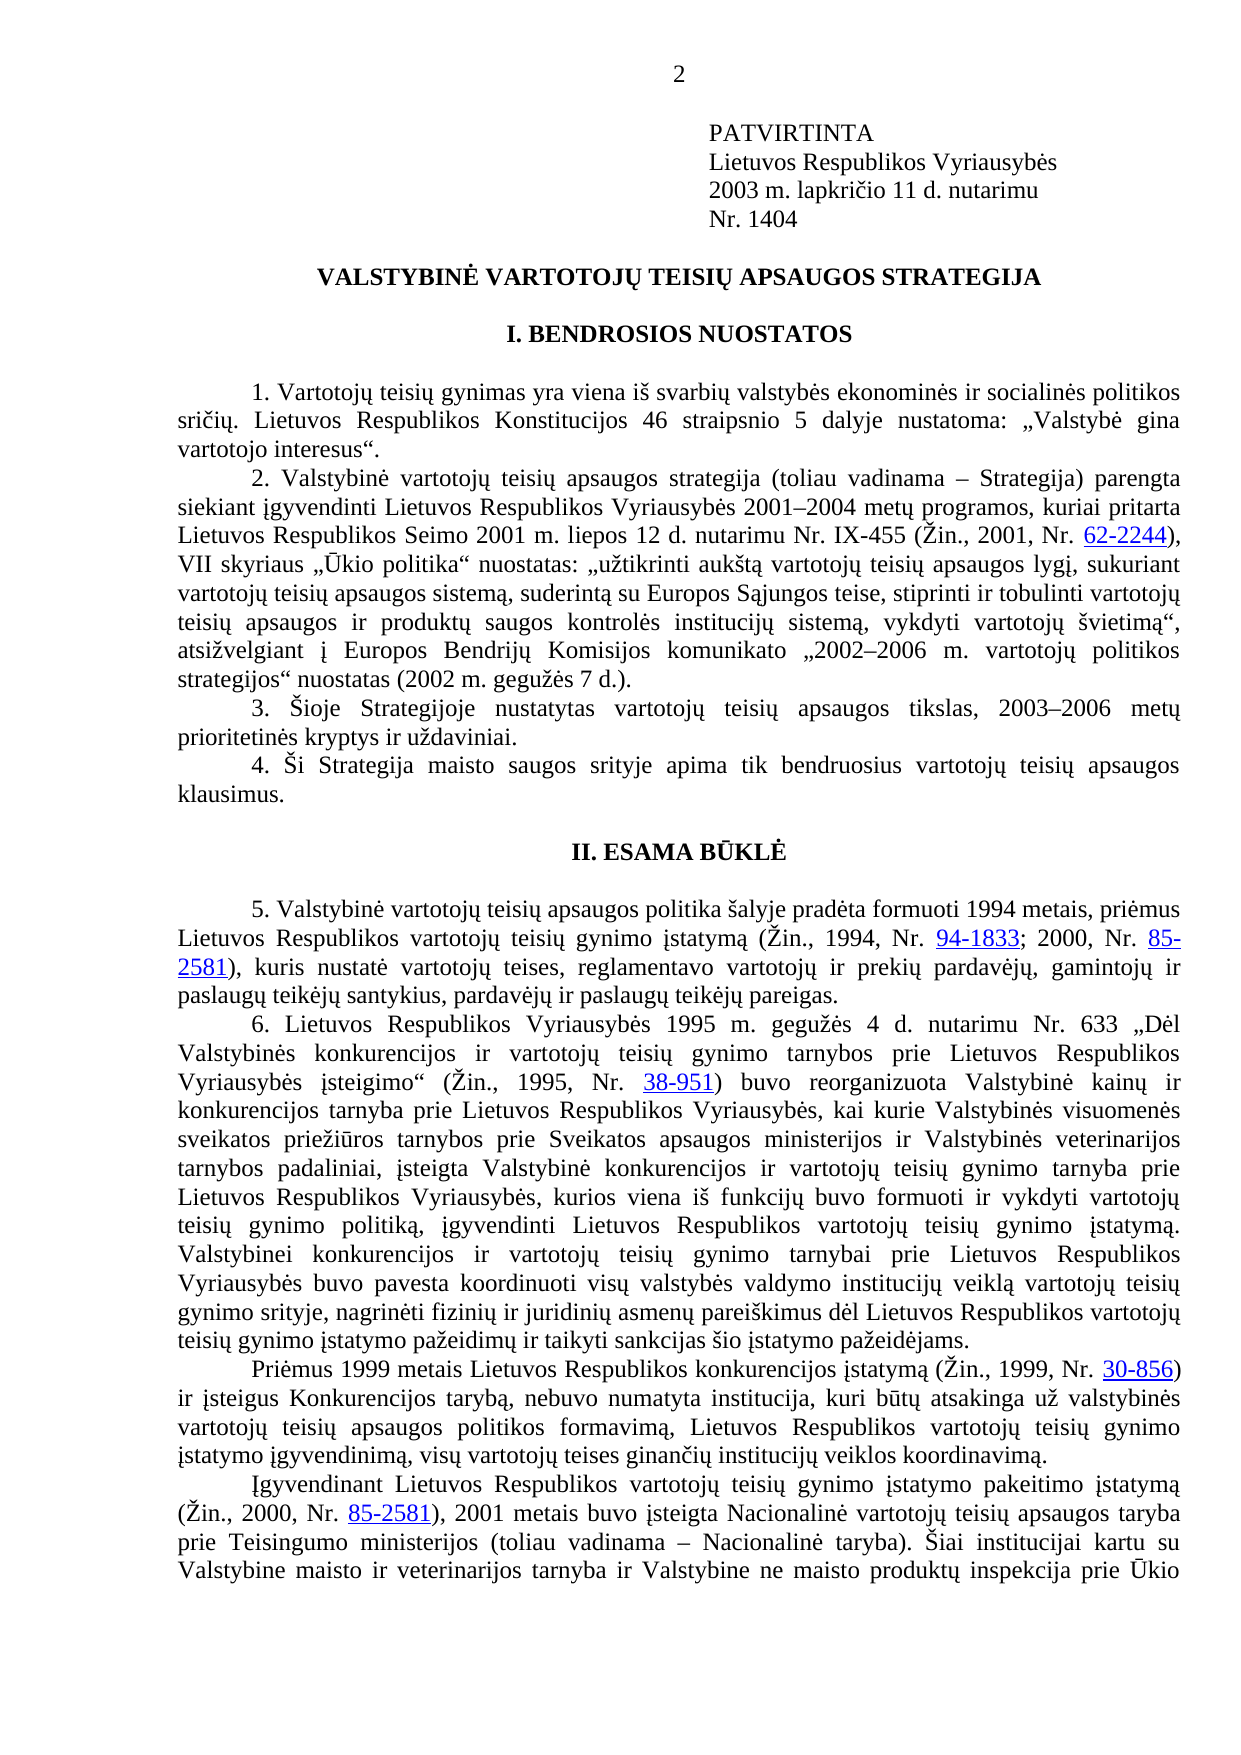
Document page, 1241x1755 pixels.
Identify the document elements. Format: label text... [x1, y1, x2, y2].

text Lietuvos Respublikos Vyriausybės [177, 147, 1181, 176]
text VALSTYBINĖ VARTOTOJŲ TEISIŲ APSAUGOS STRATEGIJA [177, 262, 1181, 291]
text Įgyvendinant Lietuvos Respublikos vartotojų teisių gynimo įstatymo pakeitimo įstatymą (Žin., 2000, Nr. 85-2581), 2001 metais buvo įsteigta Nacionalinė vartotojų teisių apsaugos taryba prie Teisingumo ministerijos (toliau vadinama – Nacionalinė taryba). Šiai institucijai kartu su Valstybine maisto ir veterinarijos tarnyba ir Valstybine ne maisto produktų inspekcija prie Ūkio [177, 1469, 1181, 1584]
text 2003 m. lapkričio 11 d. nutarimu [177, 176, 1181, 204]
text 2. Valstybinė vartotojų teisių apsaugos strategija (toliau vadinama – Strategija) parengta siekiant įgyvendinti Lietuvos Respublikos Vyriausybės 2001–2004 metų programos, kuriai pritarta Lietuvos Respublikos Seimo 2001 m. liepos 12 d. nutarimu Nr. IX-455 (Žin., 2001, Nr. 62-2244), VII skyriaus „Ūkio politika“ nuostatas: „užtikrinti aukštą vartotojų teisių apsaugos lygį, sukuriant vartotojų teisių apsaugos sistemą, suderintą su Europos Sąjungos teise, stiprinti ir tobulinti vartotojų teisių apsaugos ir produktų saugos kontrolės institucijų sistemą, vykdyti vartotojų švietimą“, atsižvelgiant į Europos Bendrijų Komisijos komunikato „2002–2006 m. vartotojų politikos strategijos“ nuostatas (2002 m. gegužės 7 d.). [177, 463, 1181, 693]
text 4. Ši Strategija maisto saugos srityje apima tik bendruosius vartotojų teisių apsaugos klausimus. [177, 751, 1181, 808]
text 1. Vartotojų teisių gynimas yra viena iš svarbių valstybės ekonominės ir socialinės politikos sričių. Lietuvos Respublikos Konstitucijos 46 straipsnio 5 dalyje nustatoma: „Valstybė gina vartotojo interesus“. [177, 377, 1181, 463]
text 6. Lietuvos Respublikos Vyriausybės 1995 m. gegužės 4 d. nutarimu Nr. 633 „Dėl Valstybinės konkurencijos ir vartotojų teisių gynimo tarnybos prie Lietuvos Respublikos Vyriausybės įsteigimo“ (Žin., 1995, Nr. 38-951) buvo reorganizuota Valstybinė kainų ir konkurencijos tarnyba prie Lietuvos Respublikos Vyriausybės, kai kurie Valstybinės visuomenės sveikatos priežiūros tarnybos prie Sveikatos apsaugos ministerijos ir Valstybinės veterinarijos tarnybos padaliniai, įsteigta Valstybinė konkurencijos ir vartotojų teisių gynimo tarnyba prie Lietuvos Respublikos Vyriausybės, kurios viena iš funkcijų buvo formuoti ir vykdyti vartotojų teisių gynimo politiką, įgyvendinti Lietuvos Respublikos vartotojų teisių gynimo įstatymą. Valstybinei konkurencijos ir vartotojų teisių gynimo tarnybai prie Lietuvos Respublikos Vyriausybės buvo pavesta koordinuoti visų valstybės valdymo institucijų veiklą vartotojų teisių gynimo srityje, nagrinėti fizinių ir juridinių asmenų pareiškimus dėl Lietuvos Respublikos vartotojų teisių gynimo įstatymo pažeidimų ir taikyti sankcijas šio įstatymo pažeidėjams. [177, 1009, 1181, 1354]
text 3. Šioje Strategijoje nustatytas vartotojų teisių apsaugos tikslas, 2003–2006 metų prioritetinės kryptys ir uždaviniai. [177, 693, 1181, 751]
text Priėmus 1999 metais Lietuvos Respublikos konkurencijos įstatymą (Žin., 1999, Nr. 30-856) ir įsteigus Konkurencijos tarybą, nebuvo numatyta institucija, kuri būtų atsakinga už valstybinės vartotojų teisių apsaugos politikos formavimą, Lietuvos Respublikos vartotojų teisių gynimo įstatymo įgyvendinimą, visų vartotojų teises ginančių institucijų veiklos koordinavimą. [177, 1354, 1181, 1469]
text 5. Valstybinė vartotojų teisių apsaugos politika šalyje pradėta formuoti 1994 metais, priėmus Lietuvos Respublikos vartotojų teisių gynimo įstatymą (Žin., 1994, Nr. 94-1833; 2000, Nr. 85-2581), kuris nustatė vartotojų teises, reglamentavo vartotojų ir prekių pardavėjų, gamintojų ir paslaugų teikėjų santykius, pardavėjų ir paslaugų teikėjų pareigas. [177, 894, 1181, 1009]
text II. ESAMA BŪKLĖ [177, 837, 1181, 866]
text I. BENDROSIOS NUOSTATOS [177, 319, 1181, 348]
text PATVIRTINTA [177, 118, 1181, 147]
text Nr. 1404 [177, 204, 1181, 233]
